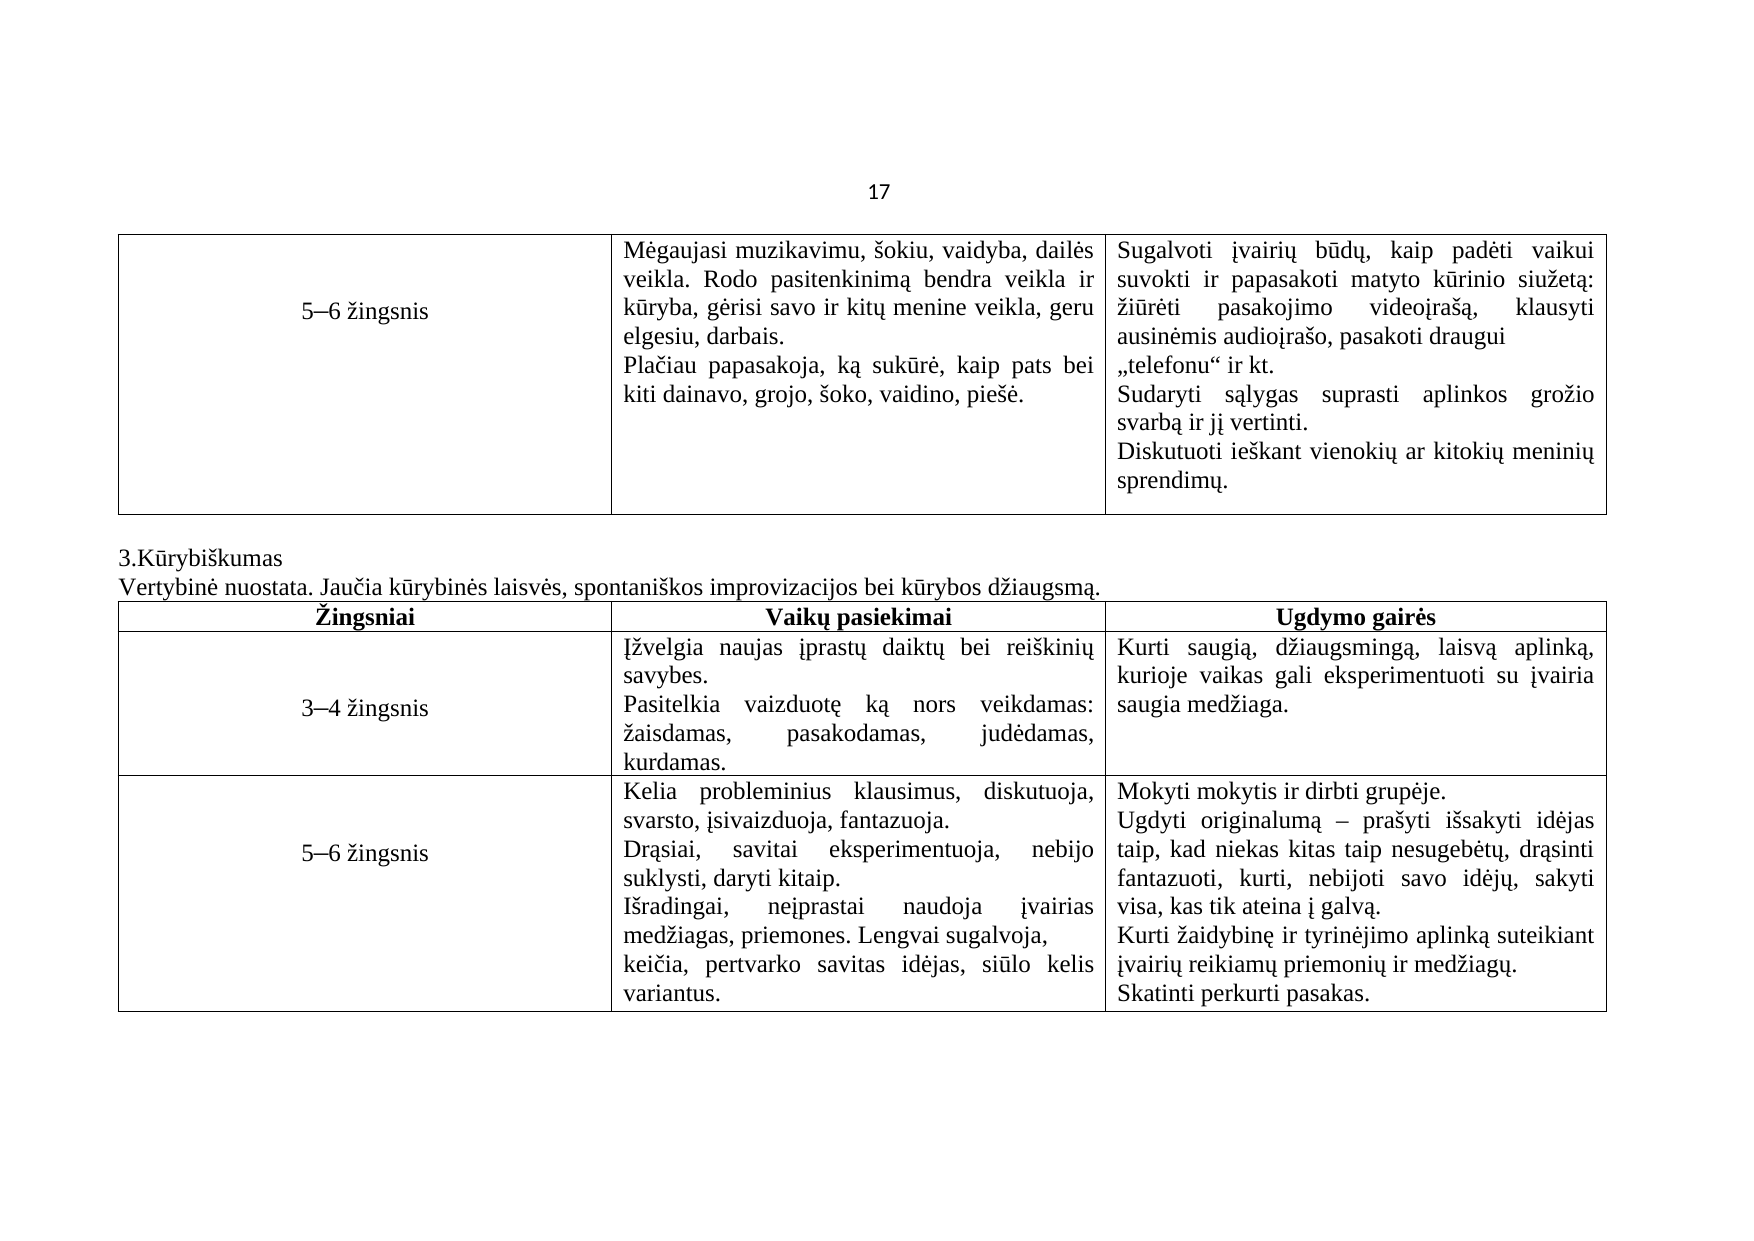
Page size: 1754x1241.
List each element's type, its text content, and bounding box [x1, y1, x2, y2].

table_cell Kurti saugią, džiaugsmingą, laisvą aplinką, kurioje vaikas gali eksperimentuoti su įvairia saugia medžiaga. [1106, 632, 1606, 775]
table_cell Įžvelgia naujas įprastų daiktų bei reiškinių savybes. Pasitelkia vaizduotę ką nors veikdamas: žaisdamas, pasakodamas, judėdamas, kurdamas. [612, 632, 1105, 775]
table_cell Mėgaujasi muzikavimu, šokiu, vaidyba, dailės veikla. Rodo pasitenkinimą bendra veikla ir kūryba, gėrisi savo ir kitų menine veikla, geru elgesiu, darbais. Plačiau papasakoja, ką sukūrė, kaip pats bei kiti dainavo, grojo, šoko, vaidino, piešė. [612, 235, 1105, 513]
table_header Žingsniai [119, 602, 611, 631]
table_cell Sugalvoti įvairių būdų, kaip padėti vaikui suvokti ir papasakoti matyto kūrinio siužetą: žiūrėti pasakojimo videoįrašą, klausyti ausinėmis audioįrašo, pasakoti draugui „telefonu“ ir kt. Sudaryti sąlygas suprasti aplinkos grožio svarbą ir jį vertinti. Diskutuoti ieškant vienokių ar kitokių meninių sprendimų. [1106, 235, 1606, 513]
text 3.Kūrybiškumas [118, 543, 1639, 572]
table_cell 5–6 žingsnis [119, 235, 611, 513]
table_header Vaikų pasiekimai [612, 602, 1105, 631]
table_cell Kelia probleminius klausimus, diskutuoja, svarsto, įsivaizduoja, fantazuoja. Drąsiai, savitai eksperimentuoja, nebijo suklysti, daryti kitaip. Išradingai, neįprastai naudoja įvairias medžiagas, priemones. Lengvai sugalvoja, keičia, pertvarko savitas idėjas, siūlo kelis variantus. [612, 776, 1105, 1011]
text Vertybinė nuostata. Jaučia kūrybinės laisvės, spontaniškos improvizacijos bei kūrybos džiaugsmą. [118, 572, 1639, 601]
table_cell Mokyti mokytis ir dirbti grupėje. Ugdyti originalumą – prašyti išsakyti idėjas taip, kad niekas kitas taip nesugebėtų, drąsinti fantazuoti, kurti, nebijoti savo idėjų, sakyti visa, kas tik ateina į galvą. Kurti žaidybinę ir tyrinėjimo aplinką suteikiant įvairių reikiamų priemonių ir medžiagų. Skatinti perkurti pasakas. [1106, 776, 1606, 1011]
table_header Ugdymo gairės [1106, 602, 1606, 631]
table_cell 5–6 žingsnis [119, 776, 611, 1011]
table_cell 3–4 žingsnis [119, 632, 611, 775]
